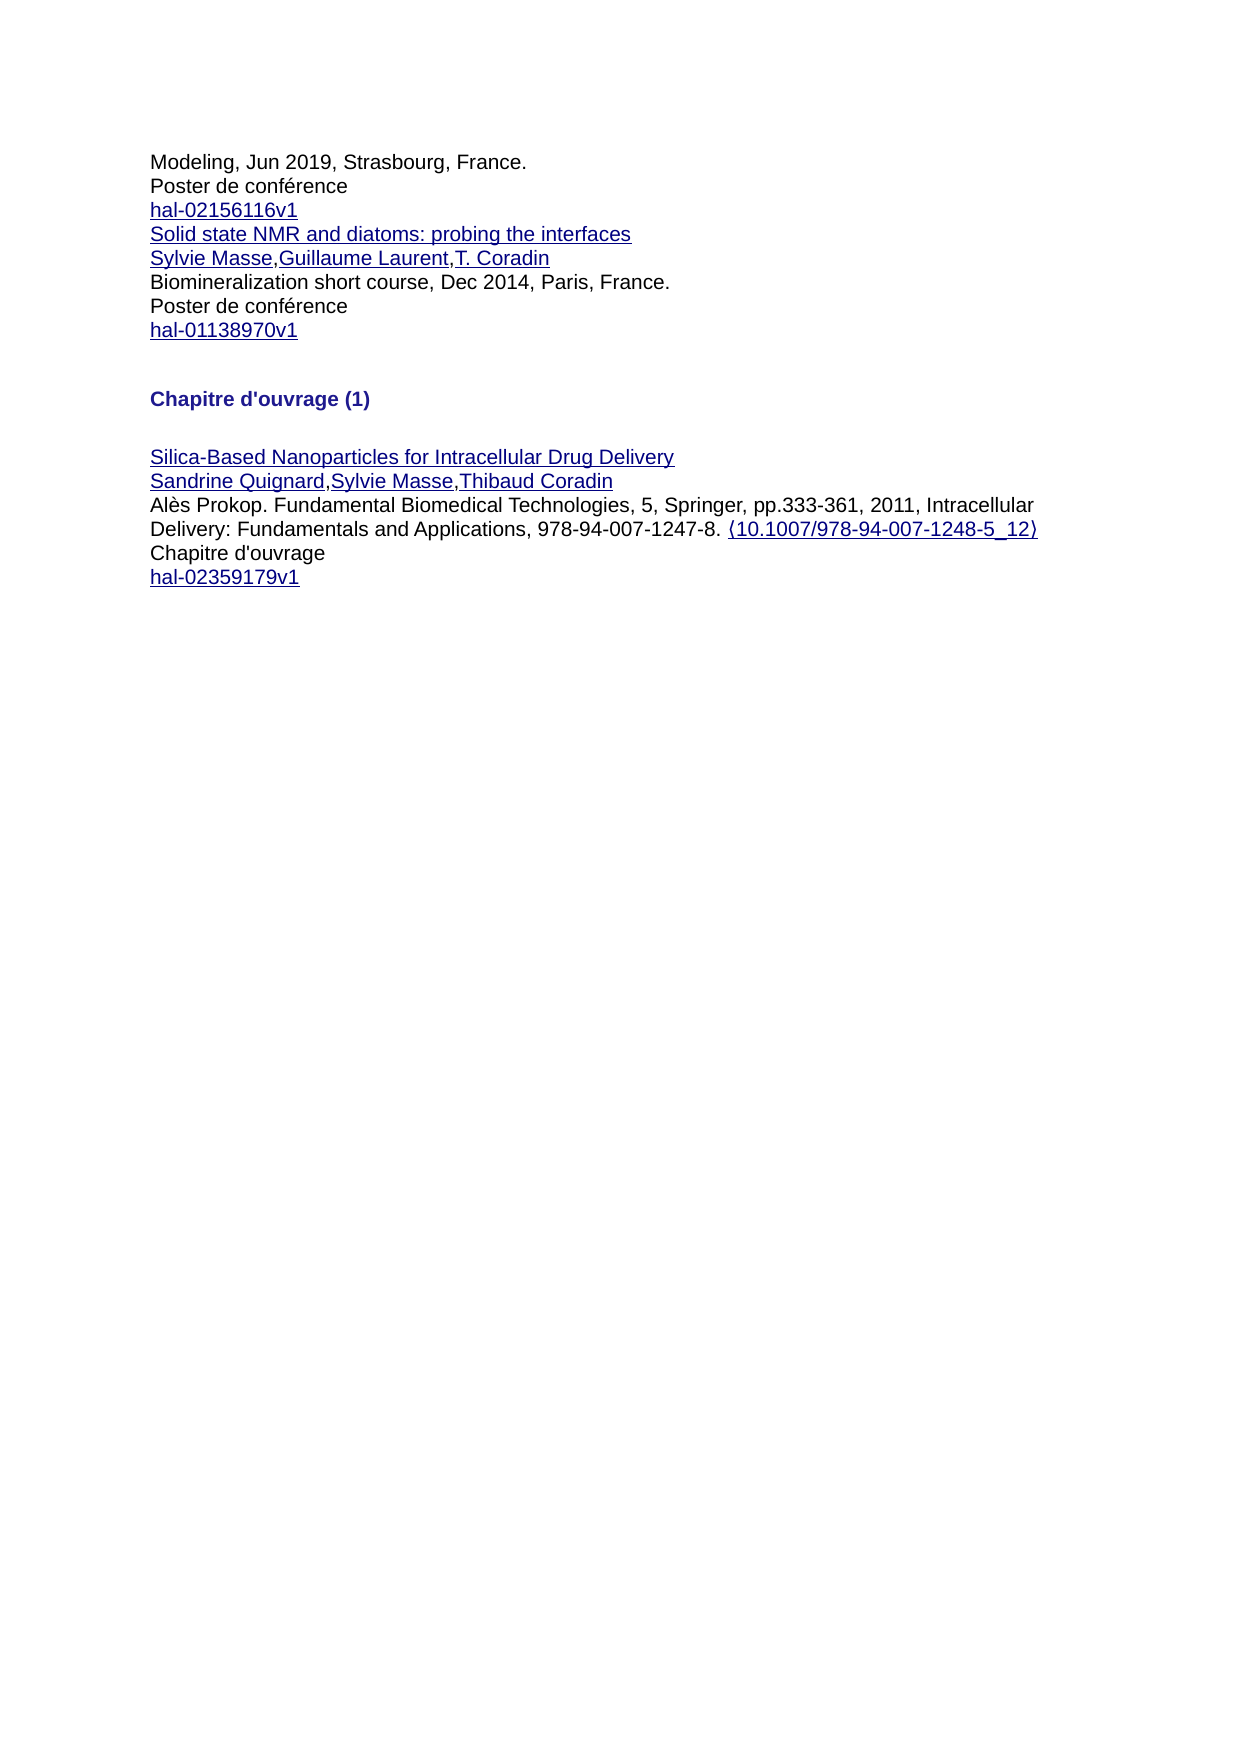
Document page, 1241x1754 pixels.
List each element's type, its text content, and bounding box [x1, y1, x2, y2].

table_header Modeling, Jun 2019, Strasbourg, France. Poster de conférence hal-02156116v1 [150, 150, 1090, 222]
subtitle Chapitre d'ouvrage (1) [150, 386, 1090, 410]
table_header Silica-Based Nanoparticles for Intracellular Drug Delivery Sandrine Quignard,Sylvie Masse,Thibaud Coradin Alès Prokop. Fundamental Biomedical Technologies, 5, Springer, pp.333-361, 2011, Intracellular Delivery: Fundamentals and Applications, 978-94-007-1247-8. ⟨10.1007/978-94-007-1248-5_12⟩ Chapitre d'ouvrage hal-02359179v1 [150, 445, 1090, 588]
table_cell Solid state NMR and diatoms: probing the interfaces Sylvie Masse,Guillaume Laurent,T. Coradin Biomineralization short course, Dec 2014, Paris, France. Poster de conférence hal-01138970v1 [150, 222, 1090, 342]
